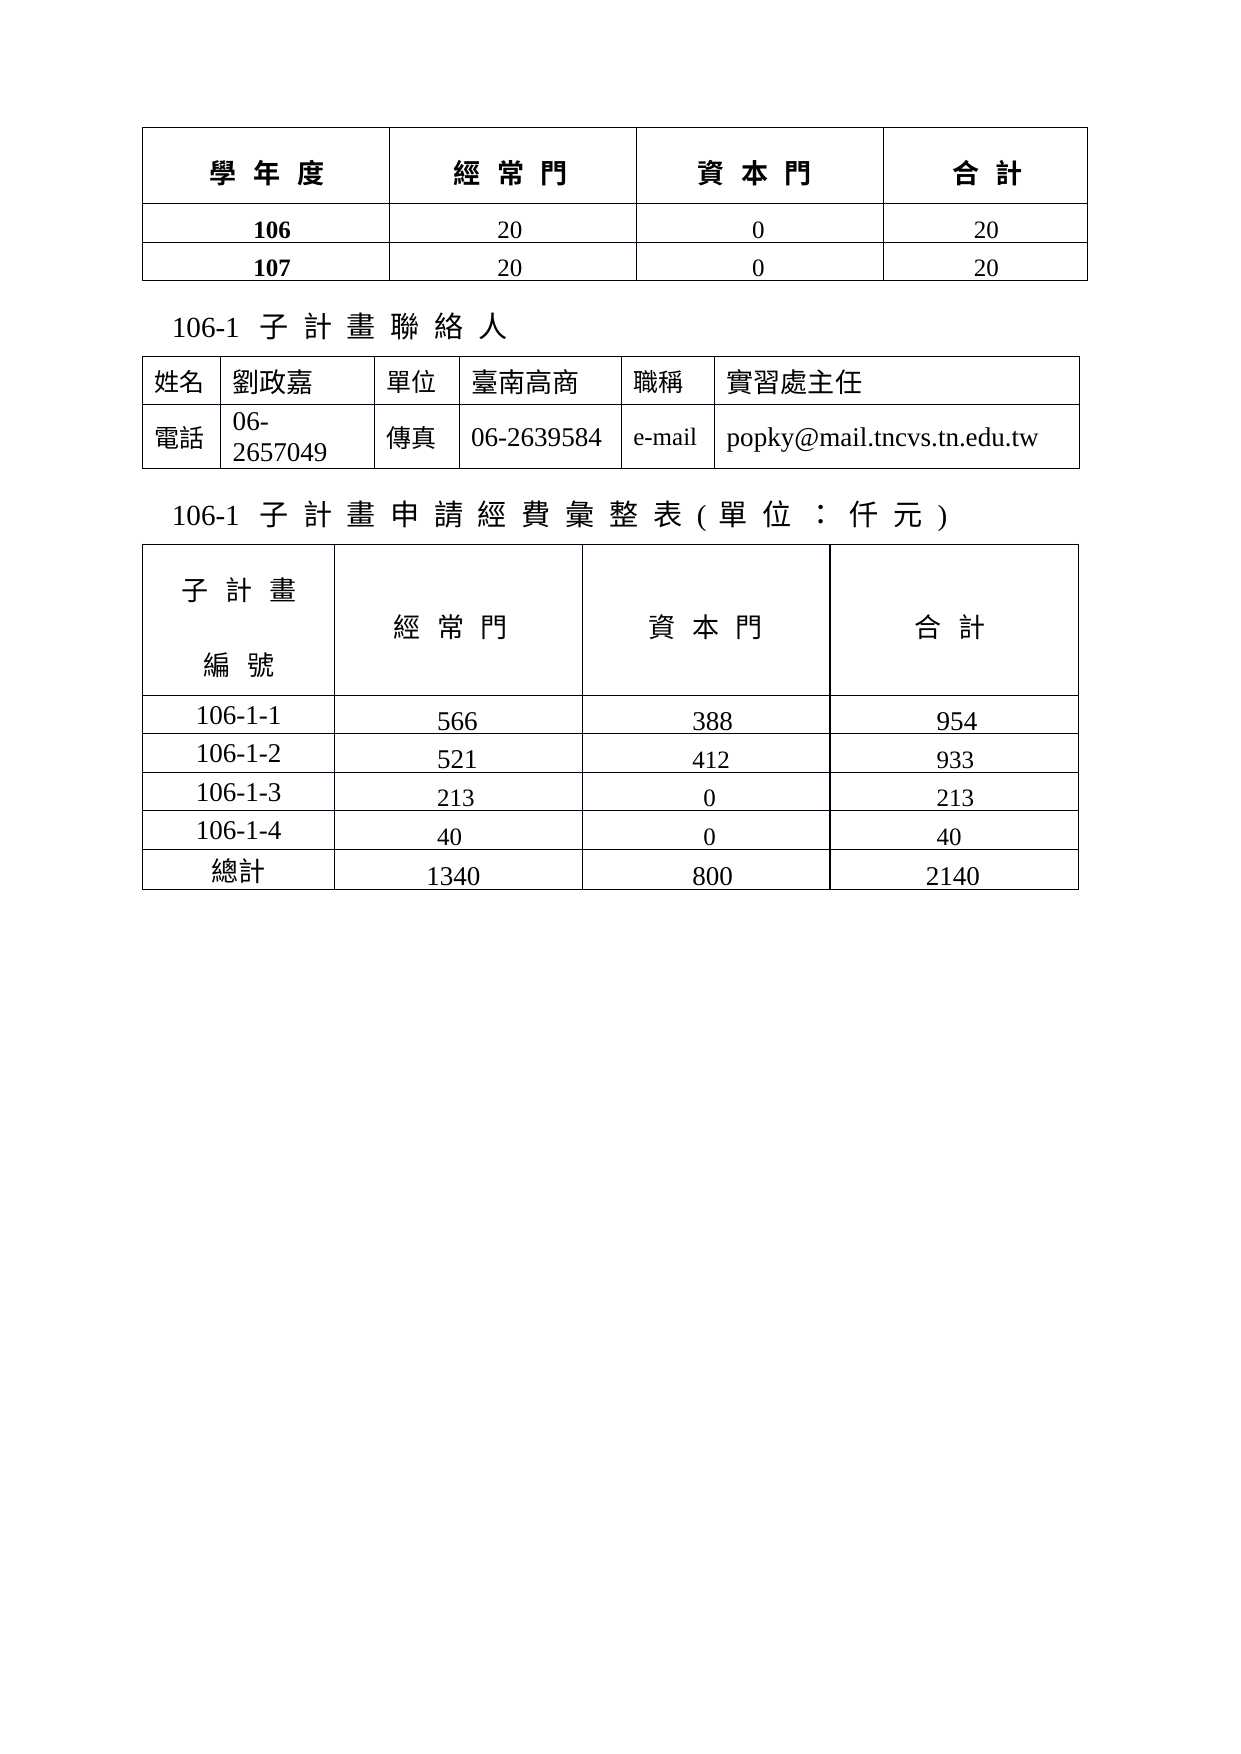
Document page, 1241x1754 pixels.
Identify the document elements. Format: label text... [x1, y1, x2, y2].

table_cell 213 [335, 773, 582, 810]
table_cell 電話 [143, 405, 220, 467]
table_cell 40 [831, 811, 1078, 849]
table_cell 106-1-4 [143, 811, 334, 849]
table_cell 20 [390, 204, 636, 242]
table_header 姓名 [143, 357, 220, 404]
table_cell 566 [335, 696, 582, 733]
table_cell 106-1-1 [143, 696, 334, 733]
table_cell 213 [831, 773, 1078, 810]
table_header 職稱 [622, 357, 714, 404]
table_cell 954 [831, 696, 1078, 733]
table_header 子計畫編號 [143, 545, 334, 694]
table_cell 2140 [831, 850, 1078, 889]
table_header 資本門 [583, 545, 829, 694]
table_header 臺南高商 [460, 357, 621, 404]
table_cell 0 [583, 773, 829, 810]
table_cell 06-2657049 [221, 405, 374, 467]
table_header 合計 [831, 545, 1078, 694]
table_cell 933 [831, 734, 1078, 772]
table_cell 20 [884, 243, 1087, 280]
table_header 合計 [884, 128, 1087, 203]
table_header 單位 [375, 357, 459, 404]
table_header 經常門 [390, 128, 636, 203]
table_header 資本門 [637, 128, 883, 203]
table_cell 0 [583, 811, 829, 849]
table_cell 106 [143, 204, 389, 242]
table_cell popky@mail.tncvs.tn.edu.tw [715, 405, 1079, 467]
table_cell 06-2639584 [460, 405, 621, 467]
table_cell 總計 [143, 850, 334, 889]
table_cell 412 [583, 734, 829, 772]
table_cell 1340 [335, 850, 582, 889]
table_cell 800 [583, 850, 829, 889]
table_cell 20 [884, 204, 1087, 242]
table_cell 傳真 [375, 405, 459, 467]
table_cell 107 [143, 243, 389, 280]
table_header 實習處主任 [715, 357, 1079, 404]
table_header 經常門 [335, 545, 582, 694]
table_cell 40 [335, 811, 582, 849]
text 106-1子計畫聯絡人 [153, 281, 1112, 356]
table_cell 388 [583, 696, 829, 733]
table_cell 521 [335, 734, 582, 772]
table_cell 106-1-2 [143, 734, 334, 772]
table_cell 0 [637, 243, 883, 280]
text 106-1子計畫申請經費彙整表(單位：仟元) [153, 468, 1112, 543]
table_cell 106-1-3 [143, 773, 334, 810]
table_cell 0 [637, 204, 883, 242]
table_header 學年度 [143, 128, 389, 203]
table_cell e-mail [622, 405, 714, 467]
table_cell 20 [390, 243, 636, 280]
table_header 劉政嘉 [221, 357, 374, 404]
